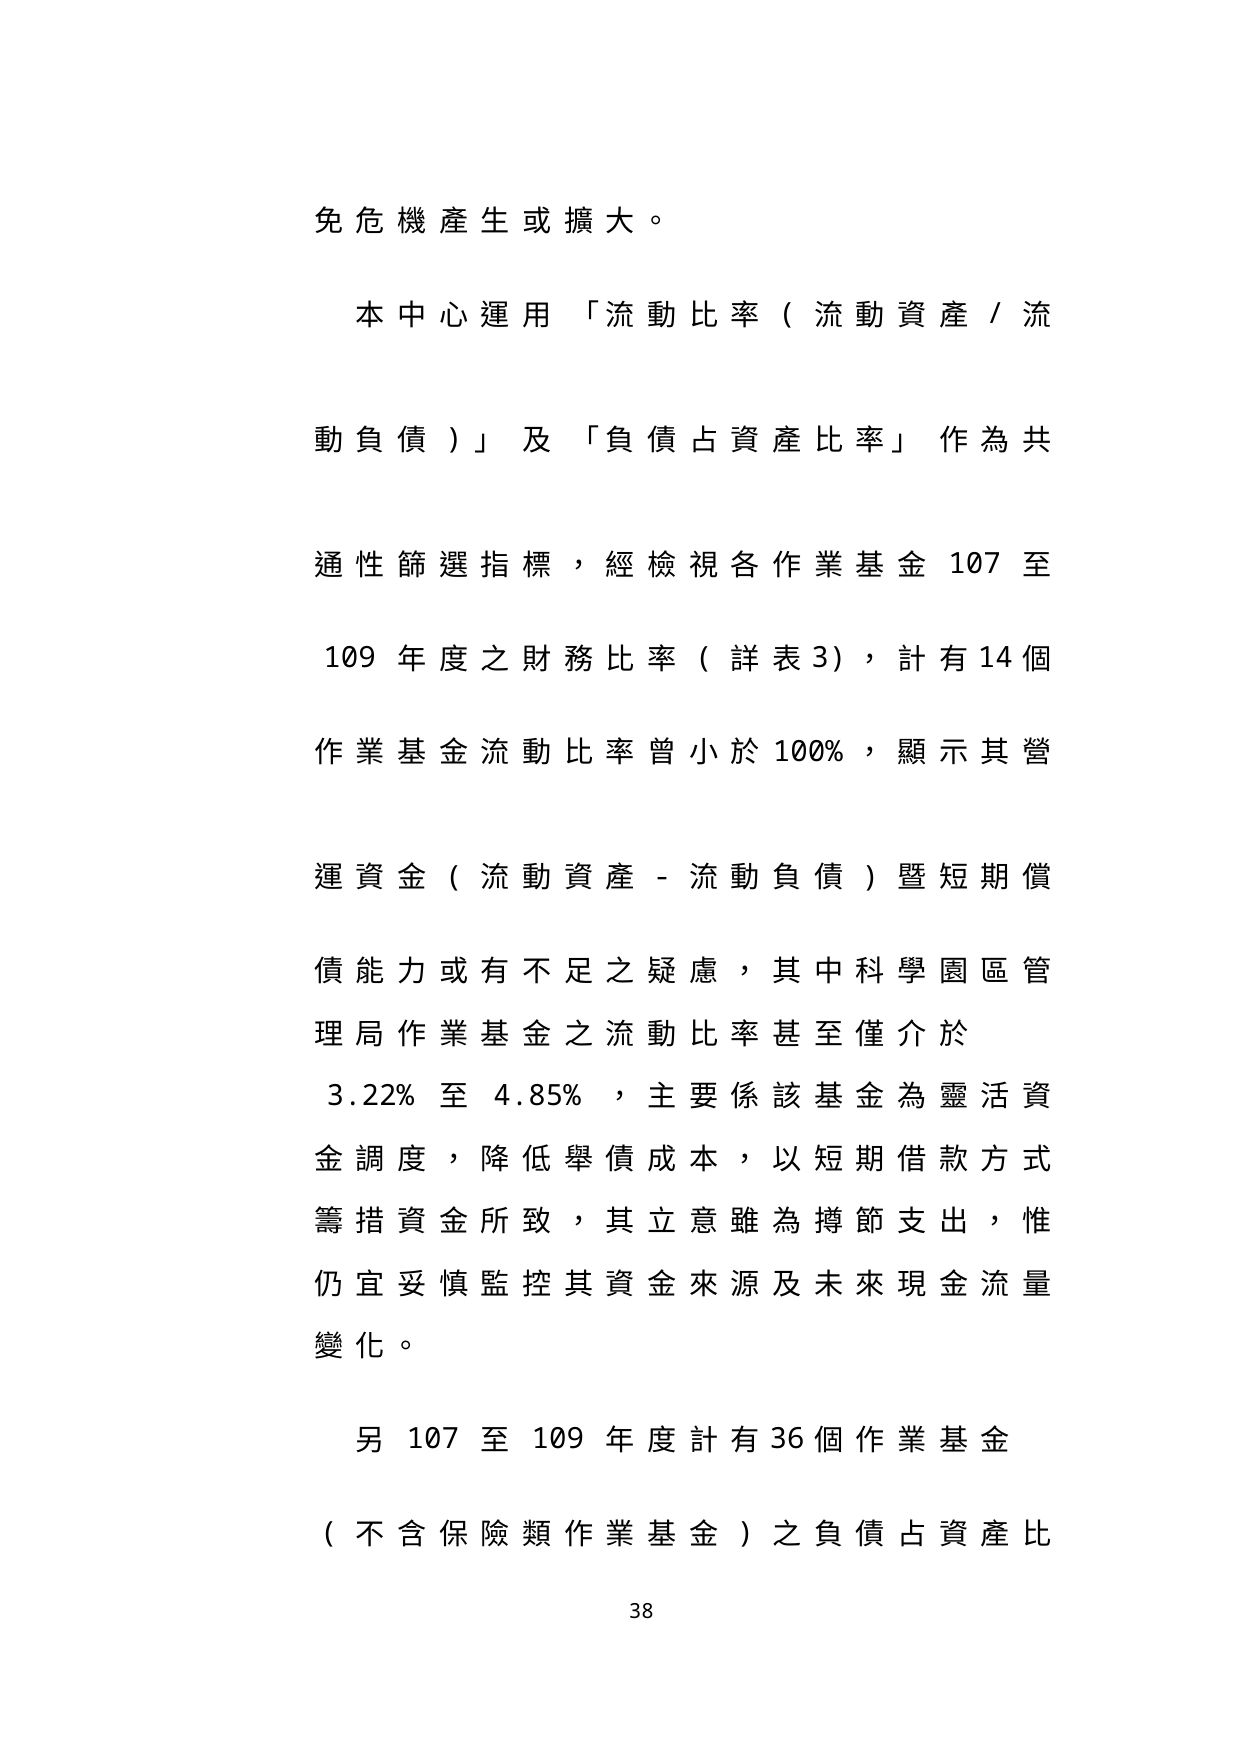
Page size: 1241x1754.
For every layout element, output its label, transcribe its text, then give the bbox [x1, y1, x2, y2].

text 另107至109年度計有36個作業基金(不含保險類作業基金)之負債占資產比 [271, 1365, 1058, 1552]
text 免危機產生或擴大。 [271, 177, 1058, 240]
text 本中心運用「流動比率(流動資產/流動負債)」及「負債占資產比率」作為共通性篩選指標，經檢視各作業基金107至109年度之財務比率(詳表3)，計有14個作業基金流動比率曾小於100%，顯示其營運資金(流動資產-流動負債)暨短期償債能力或有不足之疑慮，其中科學園區管理局作業基金之流動比率甚至僅介於3.22%至4.85%，主要係該基金為靈活資金調度，降低舉債成本，以短期借款方式籌措資金所致，其立意雖為撙節支出，惟仍宜妥慎監控其資金來源及未來現金流量變化。 [271, 240, 1058, 1365]
